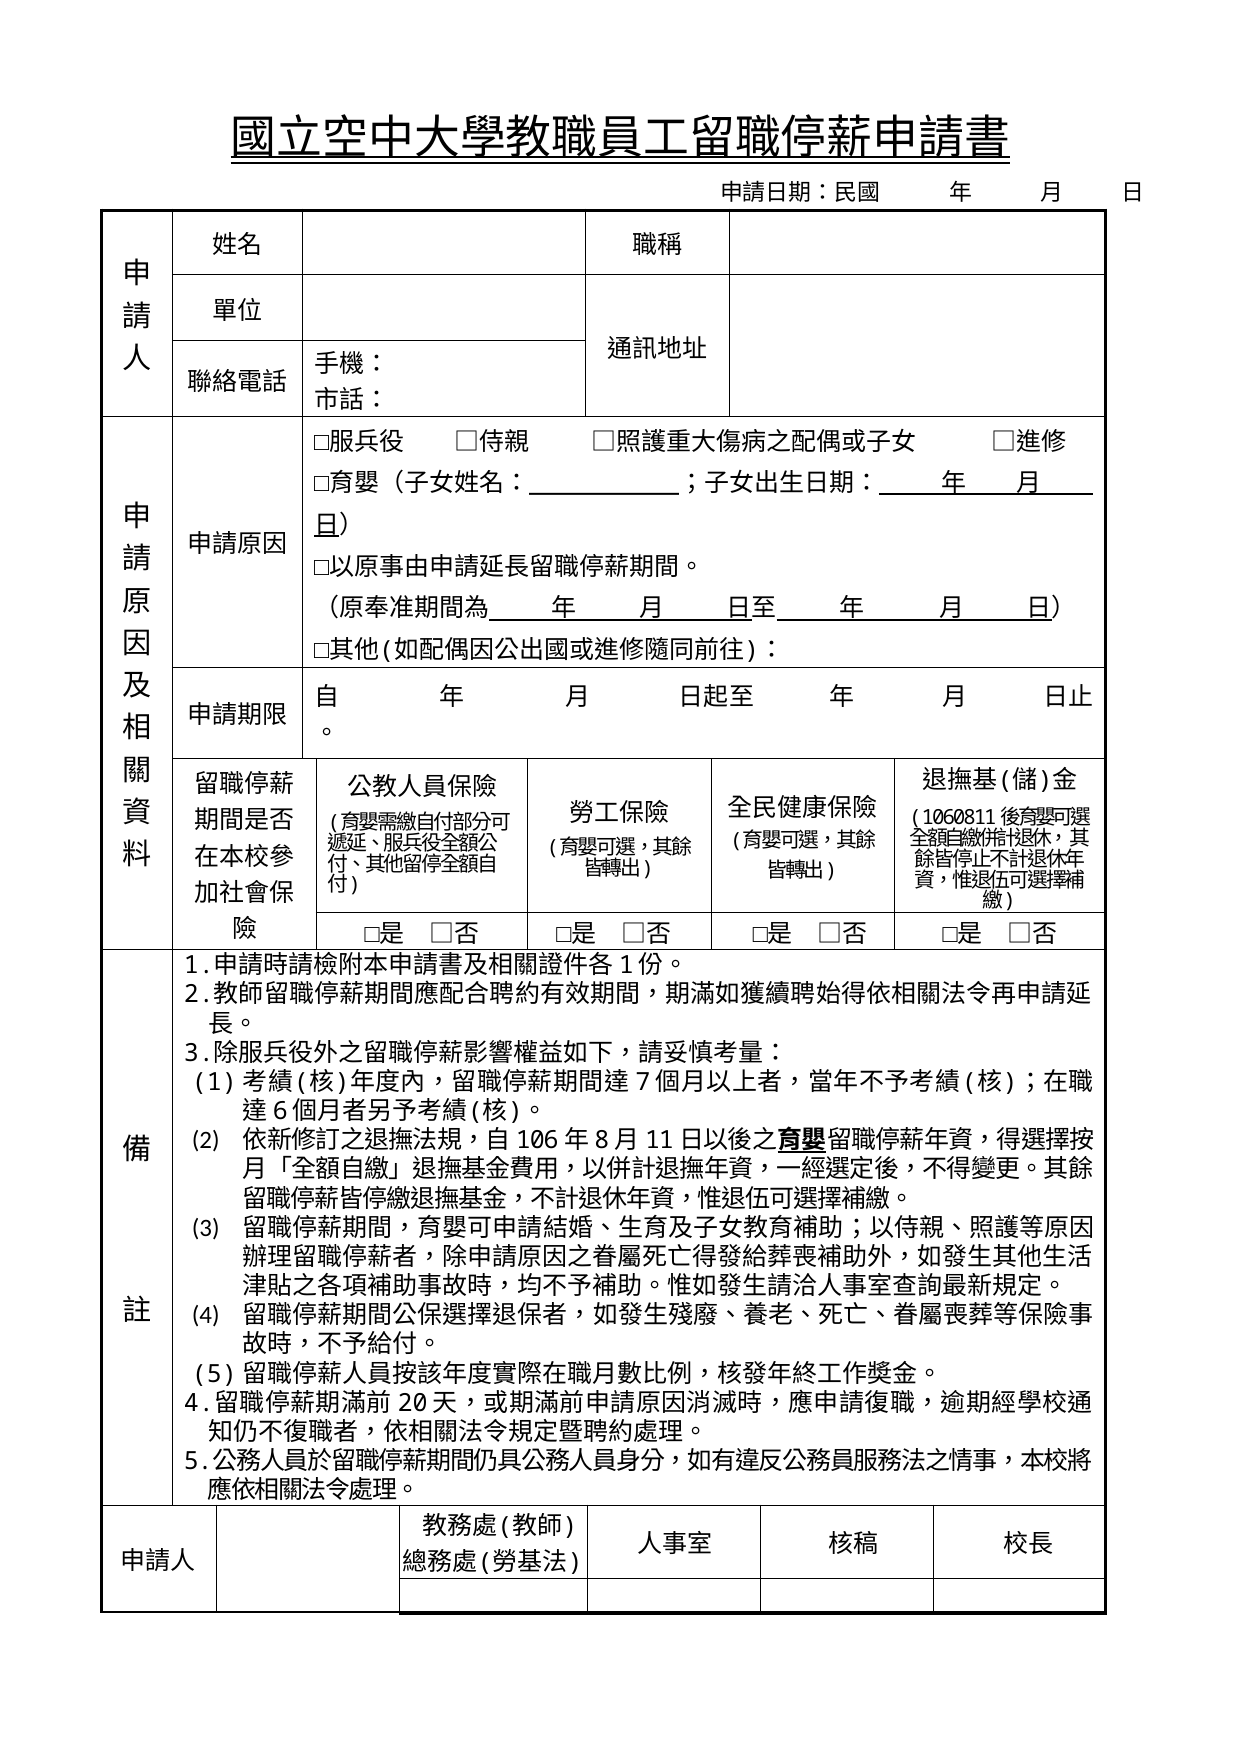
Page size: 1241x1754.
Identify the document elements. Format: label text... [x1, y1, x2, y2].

table_cell 手機： 市話： [303, 341, 585, 416]
table_header 職稱 [586, 212, 729, 274]
table_header 申請人 [103, 212, 172, 416]
table_cell 申請期限 [173, 668, 302, 758]
table_cell 公教人員保險 (育嬰需繳自付部分可遞延、服兵役全額公付、其他留停全額自付) [317, 759, 527, 912]
table_cell [303, 275, 585, 340]
text 國立空中大學教職員工留職停薪申請書 [118, 100, 1122, 167]
table_cell 申請人 [103, 1506, 216, 1611]
table_cell 單位 [173, 275, 302, 340]
table_cell □是 □否 [895, 913, 1104, 949]
table_cell 1.申請時請檢附本申請書及相關證件各1份。 2.教師留職停薪期間應配合聘約有效期間，期滿如獲續聘始得依相關法令再申請延長。 3.除服兵役外之留職停薪影響權益如下，請妥慎考量： 考績(核)年度內，留職停薪期間達7個月以上者，當年不予考績(核)；在職達6個月者另予考績(核)。 依新修訂之退撫法規，自106年8月11日以後之育嬰留職停薪年資，得選擇按月「全額自繳」退撫基金費用，以併計退撫年資，一經選定後，不得變更。其餘留職停薪皆停繳退撫基金，不計退休年資，惟退伍可選擇補繳。 留職停薪期間，育嬰可申請結婚、生育及子女教育補助；以侍親、照護等原因辦理留職停薪者，除申請原因之眷屬死亡得發給葬喪補助外，如發生其他生活津貼之各項補助事故時，均不予補助。惟如發生請洽人事室查詢最新規定。 留職停薪期間公保選擇退保者，如發生殘廢、養老、死亡、眷屬喪葬等保險事故時，不予給付。 留職停薪人員按該年度實際在職月數比例，核發年終工作奬金。 4.留職停薪期滿前20天，或期滿前申請原因消滅時，應申請復職，逾期經學校通知仍不復職者，依相關法令規定暨聘約處理。 5.公務人員於留職停薪期間仍具公務人員身分，如有違反公務員服務法之情事，本校將應依相關法令處理。 [173, 950, 1104, 1504]
text 申請日期：民國 年 月 日 [118, 167, 1144, 208]
table_cell [730, 275, 1104, 416]
table_cell [761, 1579, 933, 1611]
table_cell 全民健康保險 (育嬰可選，其餘皆轉出) [712, 759, 894, 912]
table_cell □是 □否 [317, 913, 527, 949]
table_cell 退撫基(儲)金 (1060811後育嬰可選全額自繳併計退休，其餘皆停止不計退休年資，惟退伍可選擇補繳) [895, 759, 1104, 912]
table_cell 勞工保險 (育嬰可選，其餘皆轉出) [528, 759, 711, 912]
table_cell 教務處(教師) 總務處(勞基法) [400, 1506, 587, 1578]
table_cell 自 年 月 日起至 年 月 日止。 [303, 668, 1104, 758]
table_cell [400, 1579, 587, 1611]
table_cell □是 □否 [712, 913, 894, 949]
table_header [303, 212, 585, 274]
table_cell □服兵役 □侍親 □照護重大傷病之配偶或子女 □進修 □育嬰（子女姓名：__________；子女出生日期： 年 月 日） □以原事由申請延長留職停薪期間。 （原奉准期間為 年 月 日至 年 月 日） □其他(如配偶因公出國或進修隨同前往)： [303, 417, 1104, 667]
table_cell 聯絡電話 [173, 341, 302, 416]
table_cell 核稿 [761, 1506, 933, 1578]
table_cell 申請原因 [173, 417, 302, 667]
table_cell □是 □否 [528, 913, 711, 949]
table_cell [934, 1579, 1104, 1611]
table_cell 留職停薪期間是否在本校參加社會保險 [173, 759, 316, 949]
table_cell 人事室 [588, 1506, 760, 1578]
table_cell 備 註 [103, 950, 172, 1504]
table_cell 校長 [934, 1506, 1104, 1578]
table_cell 申請原因及相關資料 [103, 417, 172, 949]
table_header [730, 212, 1104, 274]
table_cell [588, 1579, 760, 1611]
table_cell 通訊地址 [586, 275, 729, 416]
table_cell [217, 1506, 399, 1611]
table_header 姓名 [173, 212, 302, 274]
